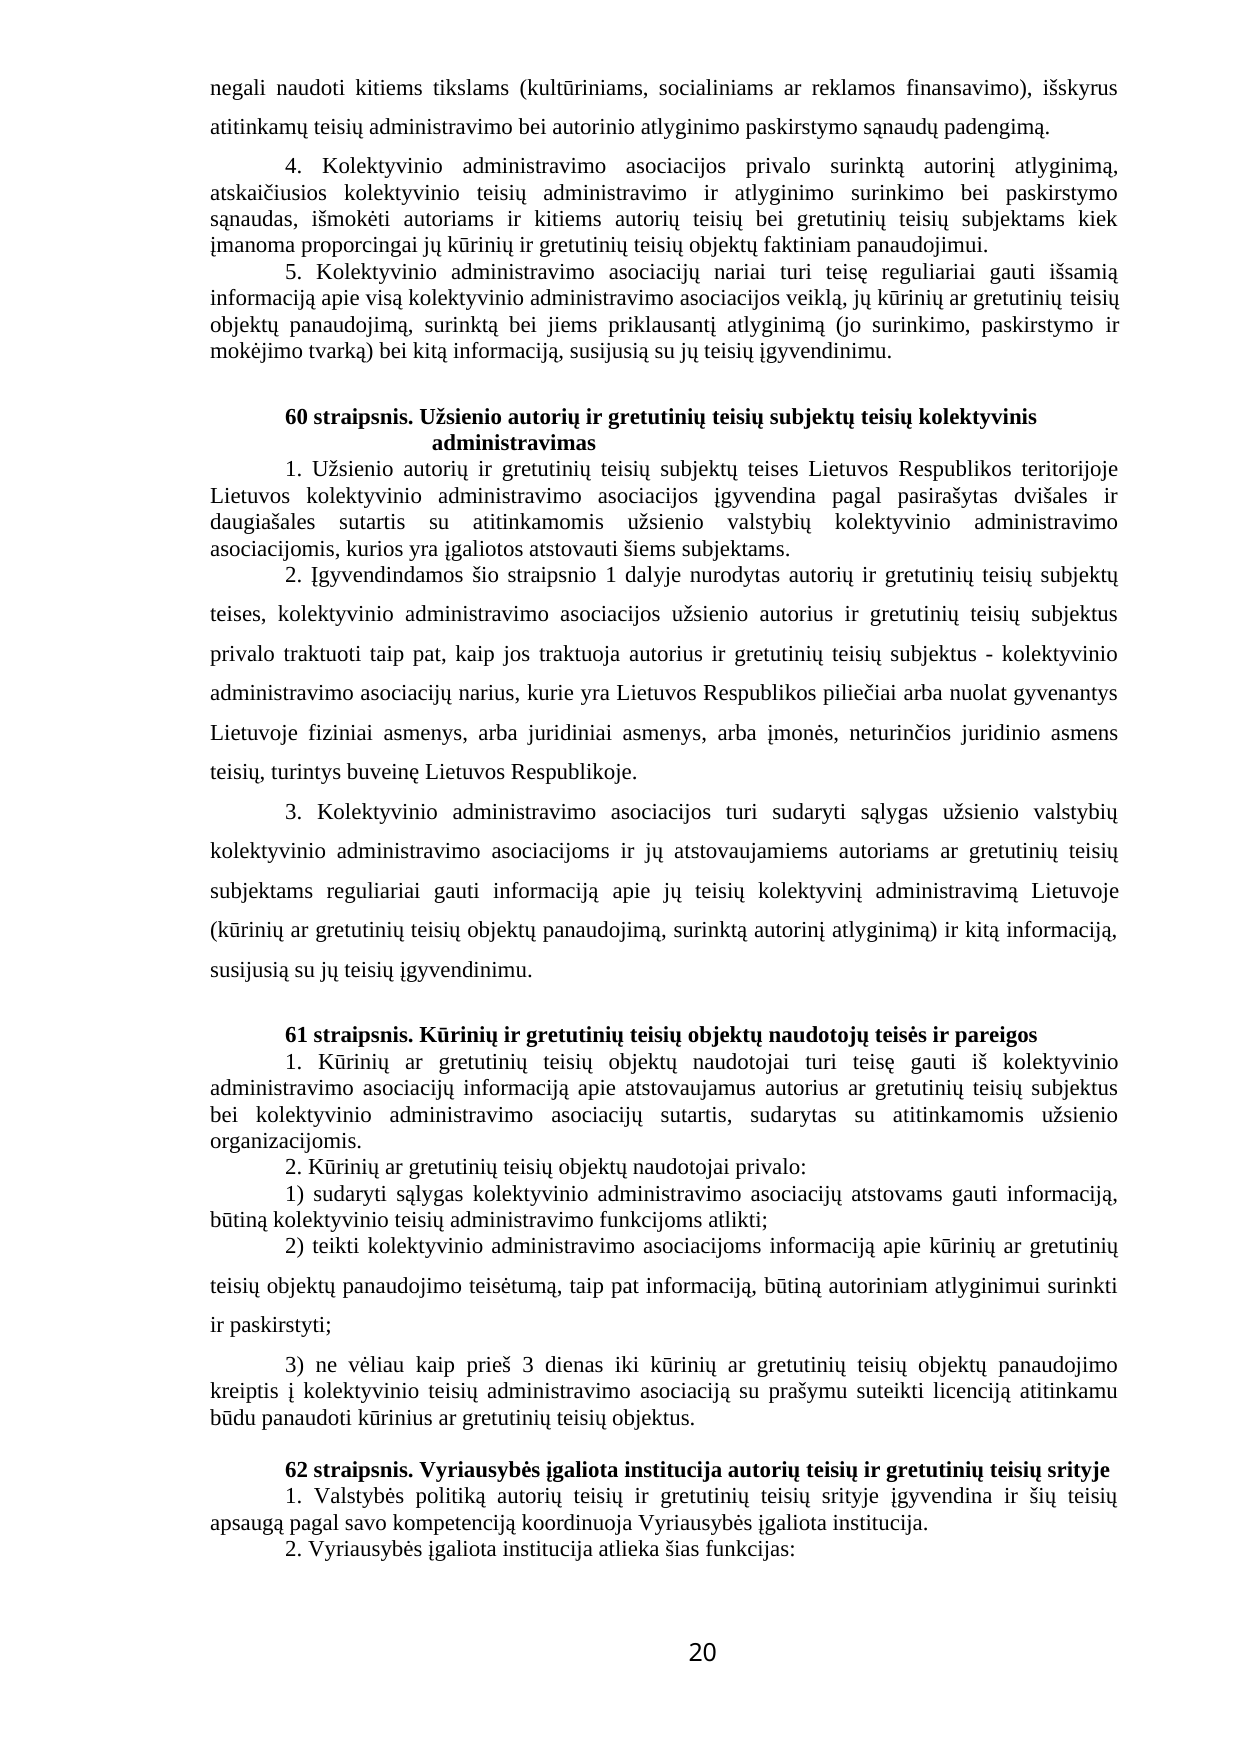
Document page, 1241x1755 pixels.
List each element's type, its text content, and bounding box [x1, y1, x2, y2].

text 1. Kūrinių ar gretutinių teisių objektų naudotojai turi teisę gauti iš kolektyvinio administravimo asociacijų informaciją apie atstovaujamus autorius ar gretutinių teisių subjektus bei kolektyvinio administravimo asociacijų sutartis, sudarytas su atitinkamomis užsienio organizacijomis. [210, 1048, 1119, 1153]
text 3. Kolektyvinio administravimo asociacijos turi sudaryti sąlygas užsienio valstybių kolektyvinio administravimo asociacijoms ir jų atstovaujamiems autoriams ar gretutinių teisių subjektams reguliariai gauti informaciją apie jų teisių kolektyvinį administravimą Lietuvoje (kūrinių ar gretutinių teisių objektų panaudojimą, surinktą autorinį atlyginimą) ir kitą informaciją, susijusią su jų teisių įgyvendinimu. [210, 798, 1119, 982]
text 2. Vyriausybės įgaliota institucija atlieka šias funkcijas: [210, 1535, 1119, 1562]
text 4. Kolektyvinio administravimo asociacijos privalo surinktą autorinį atlyginimą, atskaičiusios kolektyvinio teisių administravimo ir atlyginimo surinkimo bei paskirstymo sąnaudas, išmokėti autoriams ir kitiems autorių teisių bei gretutinių teisių subjektams kiek įmanoma proporcingai jų kūrinių ir gretutinių teisių objektų faktiniam panaudojimui. [210, 152, 1119, 258]
text 2) teikti kolektyvinio administravimo asociacijoms informaciją apie kūrinių ar gretutinių teisių objektų panaudojimo teisėtumą, taip pat informaciją, būtiną autoriniam atlyginimui surinkti ir paskirstyti; [210, 1232, 1119, 1338]
text 1) sudaryti sąlygas kolektyvinio administravimo asociacijų atstovams gauti informaciją, būtiną kolektyvinio teisių administravimo funkcijoms atlikti; [210, 1180, 1119, 1232]
text administravimas [432, 429, 1119, 456]
text 1. Valstybės politiką autorių teisių ir gretutinių teisių srityje įgyvendina ir šių teisių apsaugą pagal savo kompetenciją koordinuoja Vyriausybės įgaliota institucija. [210, 1483, 1119, 1535]
text 1. Užsienio autorių ir gretutinių teisių subjektų teises Lietuvos Respublikos teritorijoje Lietuvos kolektyvinio administravimo asociacijos įgyvendina pagal pasirašytas dvišales ir daugiašales sutartis su atitinkamomis užsienio valstybių kolektyvinio administravimo asociacijomis, kurios yra įgaliotos atstovauti šiems subjektams. [210, 456, 1119, 561]
text 61 straipsnis. Kūrinių ir gretutinių teisių objektų naudotojų teisės ir pareigos [285, 1022, 1119, 1048]
text 60 straipsnis. Užsienio autorių ir gretutinių teisių subjektų teisių kolektyvinis [285, 403, 1119, 429]
text negali naudoti kitiems tikslams (kultūriniams, socialiniams ar reklamos finansavimo), išskyrus atitinkamų teisių administravimo bei autorinio atlyginimo paskirstymo sąnaudų padengimą. [210, 73, 1119, 139]
text 62 straipsnis. Vyriausybės įgaliota institucija autorių teisių ir gretutinių teisių srityje [285, 1456, 1119, 1483]
text 2. Kūrinių ar gretutinių teisių objektų naudotojai privalo: [210, 1153, 1119, 1180]
text 2. Įgyvendindamos šio straipsnio 1 dalyje nurodytas autorių ir gretutinių teisių subjektų teises, kolektyvinio administravimo asociacijos užsienio autorius ir gretutinių teisių subjektus privalo traktuoti taip pat, kaip jos traktuoja autorius ir gretutinių teisių subjektus - kolektyvinio administravimo asociacijų narius, kurie yra Lietuvos Respublikos piliečiai arba nuolat gyvenantys Lietuvoje fiziniai asmenys, arba juridiniai asmenys, arba įmonės, neturinčios juridinio asmens teisių, turintys buveinę Lietuvos Respublikoje. [210, 561, 1119, 785]
text 5. Kolektyvinio administravimo asociacijų nariai turi teisę reguliariai gauti išsamią informaciją apie visą kolektyvinio administravimo asociacijos veiklą, jų kūrinių ar gretutinių teisių objektų panaudojimą, surinktą bei jiems priklausantį atlyginimą (jo surinkimo, paskirstymo ir mokėjimo tvarką) bei kitą informaciją, susijusią su jų teisių įgyvendinimu. [210, 258, 1119, 363]
text 3) ne vėliau kaip prieš 3 dienas iki kūrinių ar gretutinių teisių objektų panaudojimo kreiptis į kolektyvinio teisių administravimo asociaciją su prašymu suteikti licenciją atitinkamu būdu panaudoti kūrinius ar gretutinių teisių objektus. [210, 1351, 1119, 1430]
